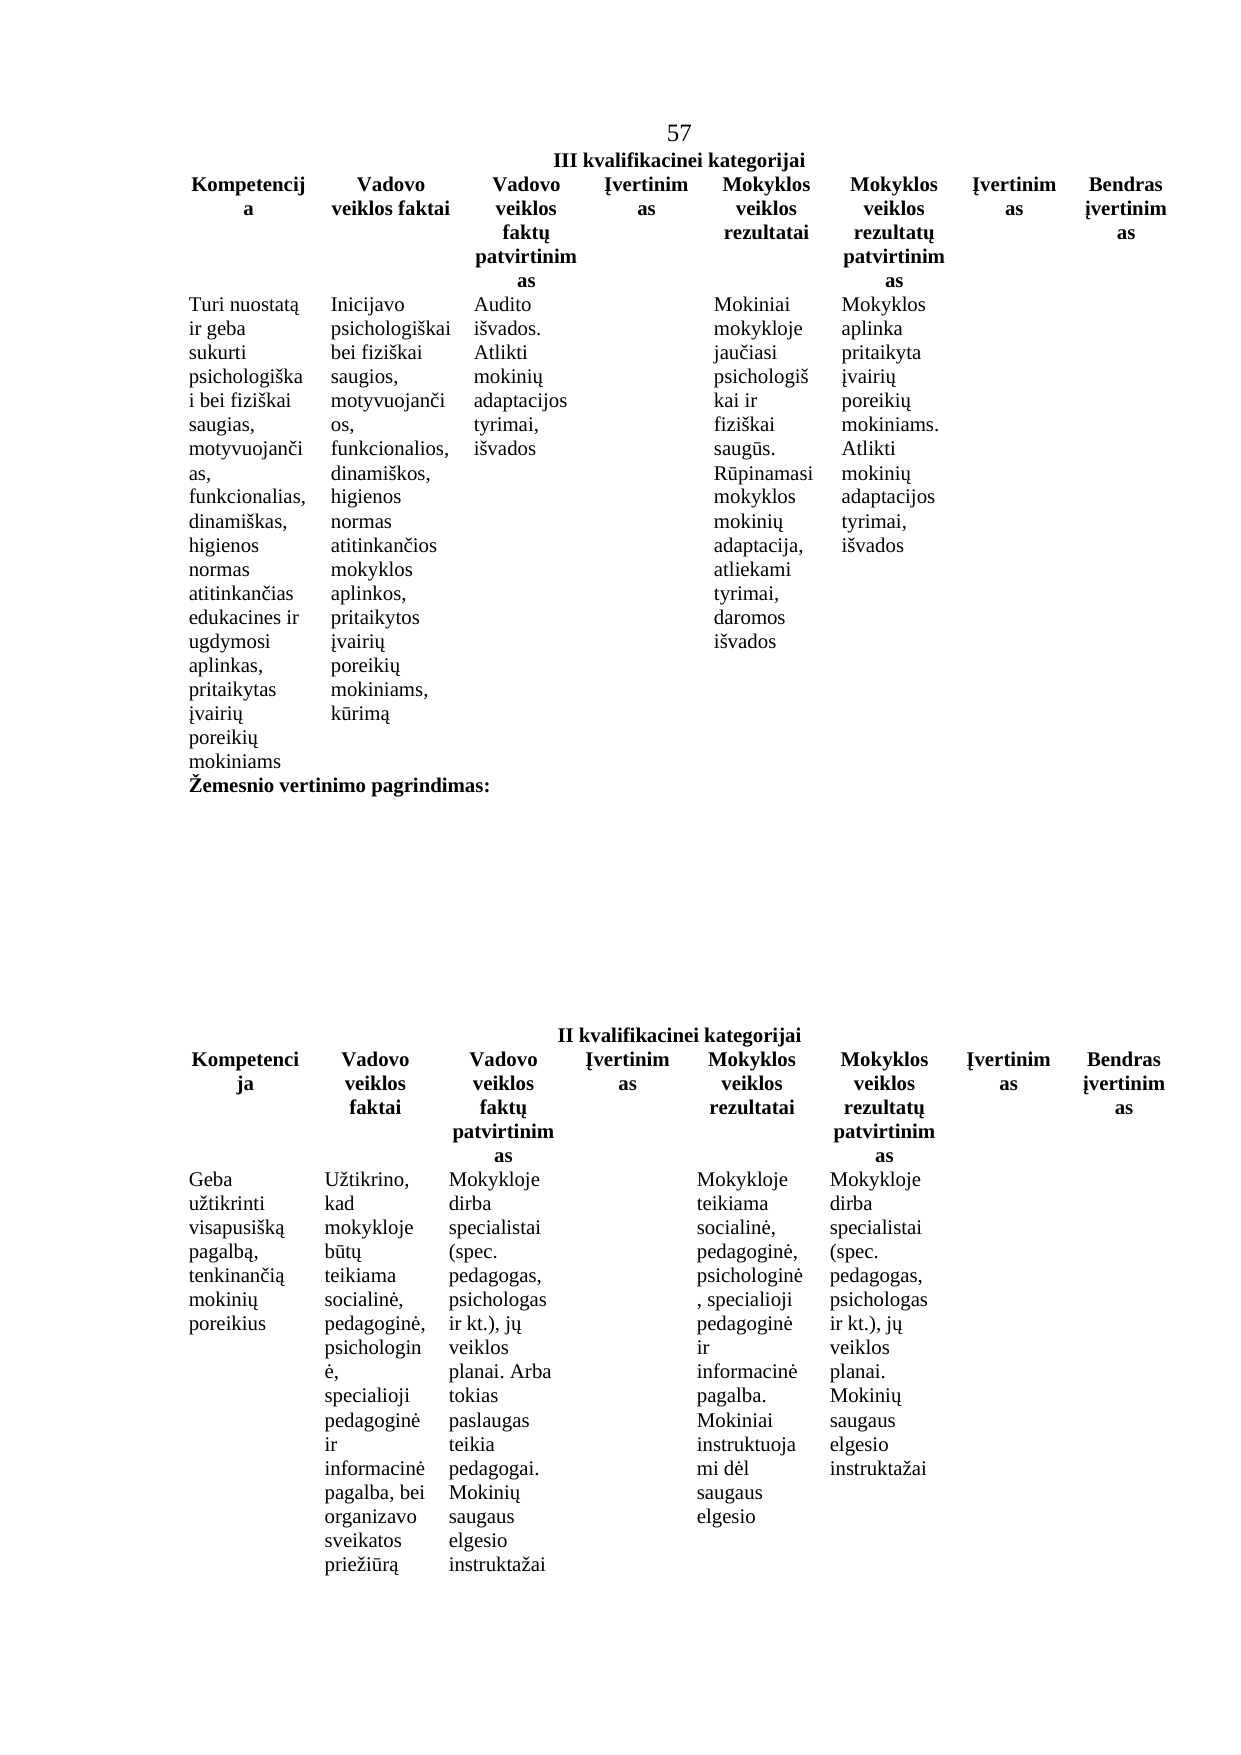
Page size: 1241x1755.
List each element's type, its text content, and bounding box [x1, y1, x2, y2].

table_cell Kompetencija [177, 1047, 313, 1167]
table_cell [1070, 292, 1181, 773]
table_cell Audito išvados. Atlikti mokinių adaptacijos tyrimai, išvados [462, 292, 590, 773]
table_cell Geba užtikrinti visapusišką pagalbą, tenkinančią mokinių poreikius [177, 1167, 313, 1576]
table_cell Vadovo veiklos faktai [313, 1047, 437, 1167]
table_cell Vadovo veiklos faktų patvirtinimas [462, 172, 590, 292]
table_cell Užtikrino, kad mokykloje būtų teikiama socialinė, pedagoginė, psichologinė, specialioji pedagoginė ir informacinė pagalba, bei organizavo sveikatos priežiūrą [313, 1167, 437, 1576]
table_cell Įvertinimas [569, 1047, 685, 1167]
table_cell Mokyklos veiklos rezultatų patvirtinimas [818, 1047, 950, 1167]
table_cell Mokykloje dirba specialistai (spec. pedagogas, psichologas ir kt.), jų veiklos planai. Mokinių saugaus elgesio instruktažai [818, 1167, 950, 1576]
table_cell Įvertinimas [950, 1047, 1066, 1167]
table_cell Bendras įvertinimas [1070, 172, 1181, 292]
table_cell [569, 1167, 685, 1576]
table_cell Mokykloje dirba specialistai (spec. pedagogas, psichologas ir kt.), jų veiklos planai. Arba tokias paslaugas teikia pedagogai. Mokinių saugaus elgesio instruktažai [437, 1167, 569, 1576]
table_cell Žemesnio vertinimo pagrindimas: [177, 773, 1181, 994]
table_cell Įvertinimas [958, 172, 1070, 292]
table_header II kvalifikacinei kategorijai [177, 1023, 1181, 1047]
table_cell Mokyklos aplinka pritaikyta įvairių poreikių mokiniams. Atlikti mokinių adaptacijos tyrimai, išvados [830, 292, 958, 773]
table_cell Mokiniai mokykloje jaučiasi psichologiškai ir fiziškai saugūs. Rūpinamasi mokyklos mokinių adaptacija, atliekami tyrimai, daromos išvados [703, 292, 830, 773]
table_cell [590, 292, 702, 773]
table_cell [950, 1167, 1066, 1576]
table_cell [1066, 1167, 1181, 1576]
table_cell Mokyklos veiklos rezultatų patvirtinimas [830, 172, 958, 292]
table_cell Kompetencija [177, 172, 319, 292]
table_cell Mokyklos veiklos rezultatai [703, 172, 830, 292]
table_cell Bendras įvertinimas [1066, 1047, 1181, 1167]
table_cell Mokyklos veiklos rezultatai [685, 1047, 818, 1167]
table_cell Vadovo veiklos faktai [319, 172, 462, 292]
table_cell Vadovo veiklos faktų patvirtinimas [437, 1047, 569, 1167]
table_cell Turi nuostatą ir geba sukurti psichologiškai bei fiziškai saugias, motyvuojančias, funkcionalias, dinamiškas, higienos normas atitinkančias edukacines ir ugdymosi aplinkas, pritaikytas įvairių poreikių mokiniams [177, 292, 319, 773]
table_cell Mokykloje teikiama socialinė, pedagoginė, psichologinė, specialioji pedagoginė ir informacinė pagalba. Mokiniai instruktuojami dėl saugaus elgesio [685, 1167, 818, 1576]
table_cell Inicijavo psichologiškai bei fiziškai saugios, motyvuojančios, funkcionalios, dinamiškos, higienos normas atitinkančios mokyklos aplinkos, pritaikytos įvairių poreikių mokiniams, kūrimą [319, 292, 462, 773]
table_cell Įvertinimas [590, 172, 702, 292]
table_cell [958, 292, 1070, 773]
table_cell III kvalifikacinei kategorijai [177, 148, 1181, 172]
